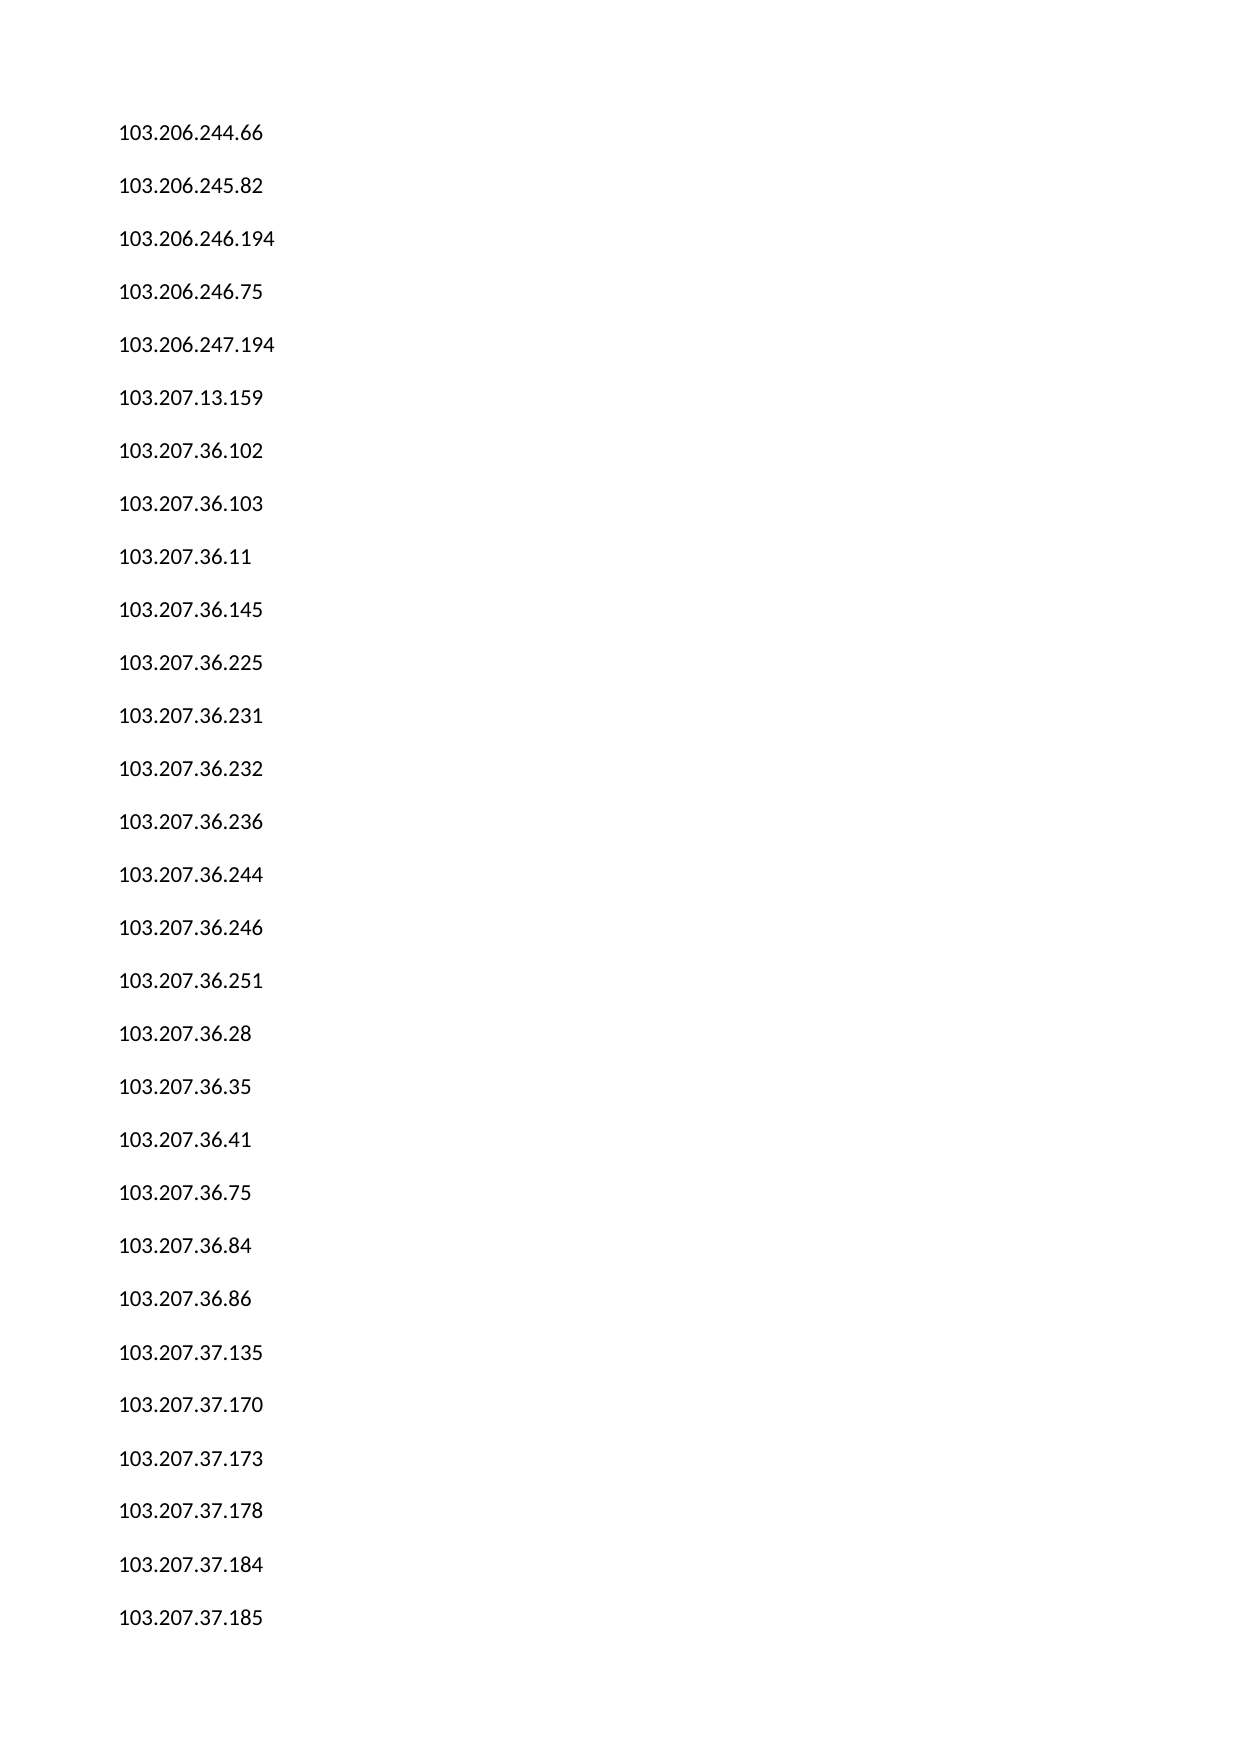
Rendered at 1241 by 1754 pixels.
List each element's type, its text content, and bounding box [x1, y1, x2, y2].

text 103.207.36.251 [118, 966, 1122, 994]
text 103.207.36.41 [118, 1126, 1122, 1153]
text 103.206.245.82 [118, 171, 1122, 199]
text 103.207.36.103 [118, 489, 1122, 517]
text 103.207.37.185 [118, 1603, 1122, 1631]
text 103.206.246.75 [118, 277, 1122, 305]
text 103.207.36.35 [118, 1072, 1122, 1101]
text 103.207.36.246 [118, 913, 1122, 941]
text 103.206.246.194 [118, 224, 1122, 252]
text 103.207.36.84 [118, 1232, 1122, 1259]
text 103.207.37.135 [118, 1338, 1122, 1366]
text 103.207.36.28 [118, 1019, 1122, 1047]
text 103.207.36.236 [118, 807, 1122, 835]
text 103.206.247.194 [118, 330, 1122, 358]
text 103.207.36.102 [118, 436, 1122, 464]
text 103.207.36.75 [118, 1178, 1122, 1207]
text 103.206.244.66 [118, 118, 1122, 146]
text 103.207.37.178 [118, 1497, 1122, 1525]
text 103.207.36.11 [118, 542, 1122, 570]
text 103.207.37.170 [118, 1391, 1122, 1419]
text 103.207.36.244 [118, 860, 1122, 888]
text 103.207.36.145 [118, 595, 1122, 623]
text 103.207.36.231 [118, 701, 1122, 729]
text 103.207.37.173 [118, 1444, 1122, 1472]
text 103.207.36.225 [118, 648, 1122, 676]
text 103.207.36.232 [118, 754, 1122, 782]
text 103.207.37.184 [118, 1550, 1122, 1578]
text 103.207.13.159 [118, 383, 1122, 411]
text 103.207.36.86 [118, 1284, 1122, 1313]
